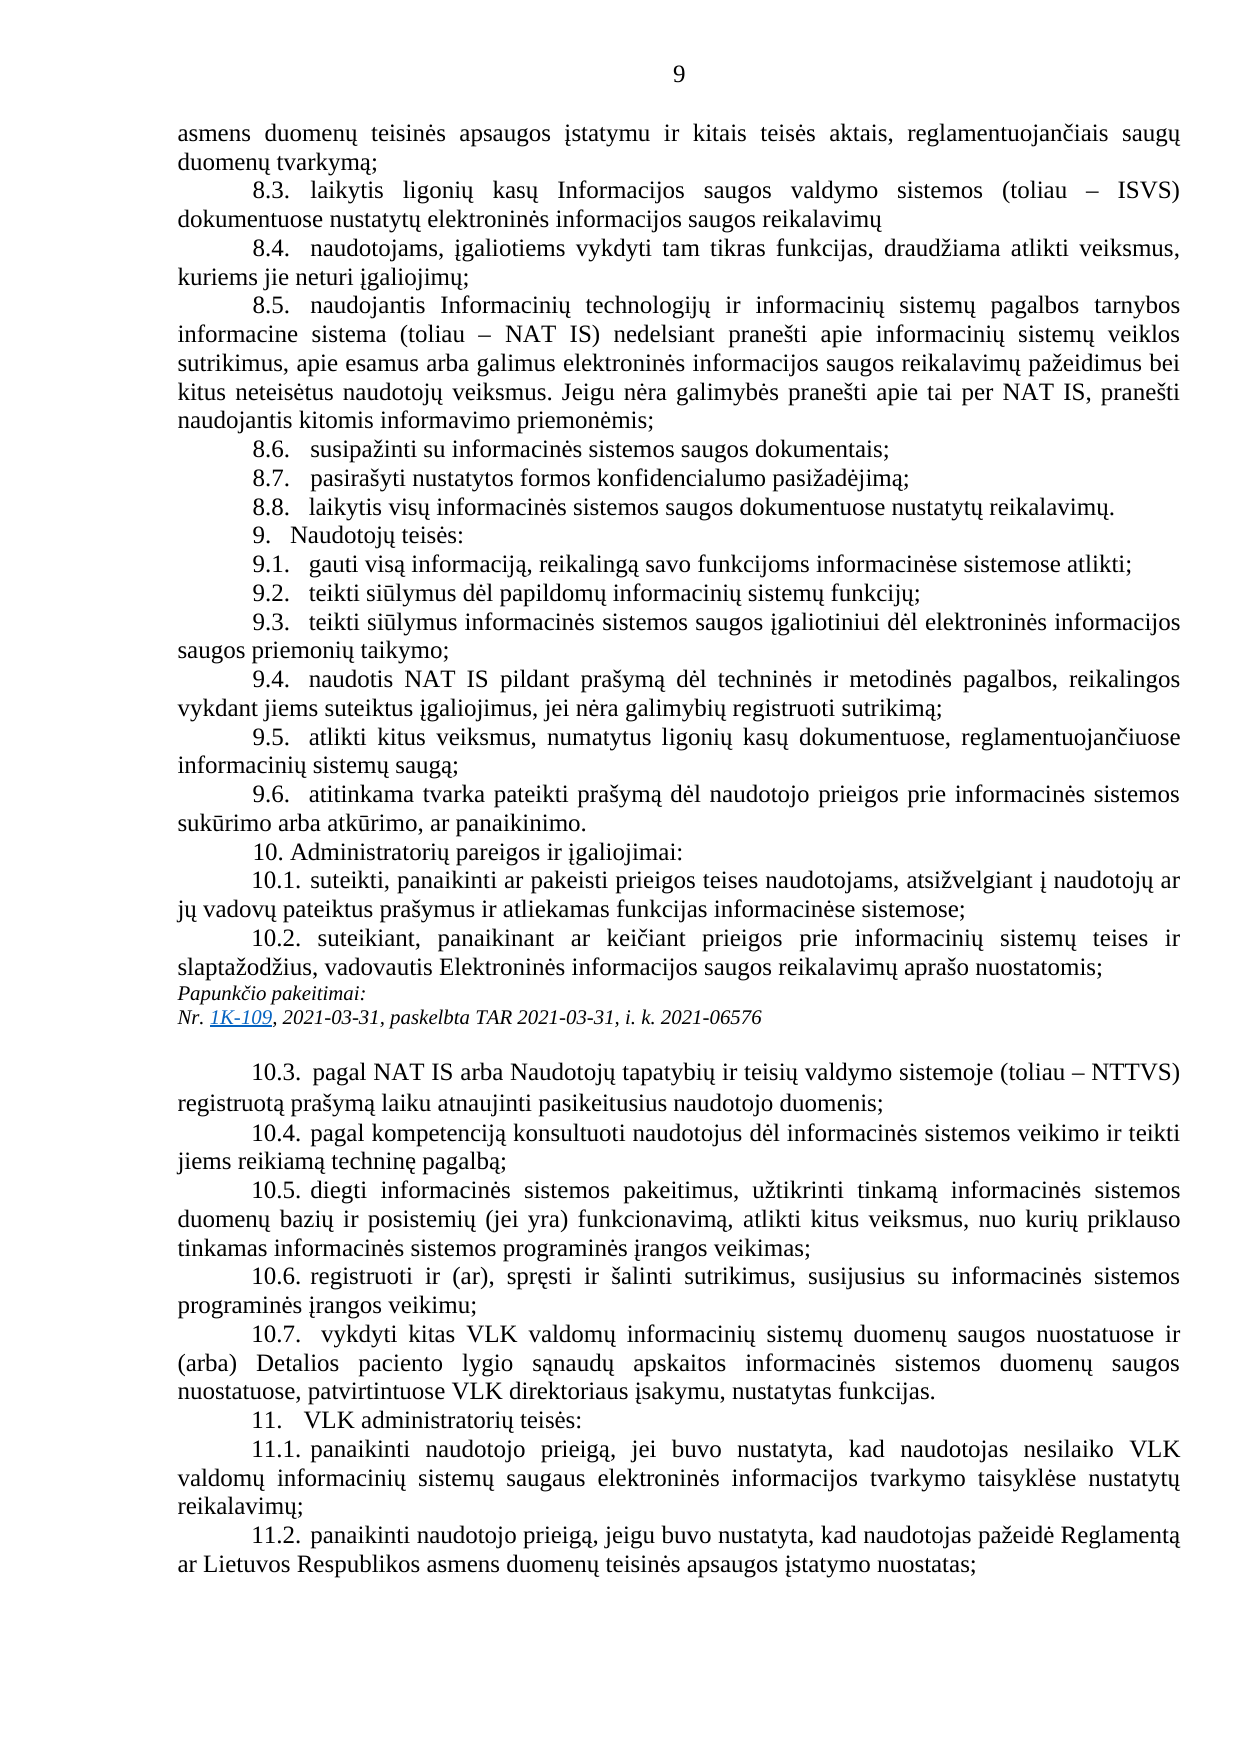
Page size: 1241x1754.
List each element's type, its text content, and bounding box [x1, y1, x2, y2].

text 10.4. pagal kompetenciją konsultuoti naudotojus dėl informacinės sistemos veikimo ir teikti jiems reikiamą techninę pagalbą; [177, 1118, 1181, 1175]
text 8.5. naudojantis Informacinių technologijų ir informacinių sistemų pagalbos tarnybos informacine sistema (toliau – NAT IS) nedelsiant pranešti apie informacinių sistemų veiklos sutrikimus, apie esamus arba galimus elektroninės informacijos saugos reikalavimų pažeidimus bei kitus neteisėtus naudotojų veiksmus. Jeigu nėra galimybės pranešti apie tai per NAT IS, pranešti naudojantis kitomis informavimo priemonėmis; [177, 291, 1181, 434]
text asmens duomenų teisinės apsaugos įstatymu ir kitais teisės aktais, reglamentuojančiais saugų duomenų tvarkymą; [177, 118, 1181, 176]
text 10.2. suteikiant, panaikinant ar keičiant prieigos prie informacinių sistemų teises ir slaptažodžius, vadovautis Elektroninės informacijos saugos reikalavimų aprašo nuostatomis; [177, 923, 1181, 981]
text 10.7. vykdyti kitas VLK valdomų informacinių sistemų duomenų saugos nuostatuose ir (arba) Detalios paciento lygio sąnaudų apskaitos informacinės sistemos duomenų saugos nuostatuose, patvirtintuose VLK direktoriaus įsakymu, nustatytas funkcijas. [177, 1319, 1181, 1405]
text 9.1. gauti visą informaciją, reikalingą savo funkcijoms informacinėse sistemose atlikti; [177, 549, 1181, 578]
text 9.4. naudotis NAT IS pildant prašymą dėl techninės ir metodinės pagalbos, reikalingos vykdant jiems suteiktus įgaliojimus, jei nėra galimybių registruoti sutrikimą; [177, 664, 1181, 722]
text 9.2. teikti siūlymus dėl papildomų informacinių sistemų funkcijų; [177, 578, 1181, 607]
text 8.6. susipažinti su informacinės sistemos saugos dokumentais; [177, 434, 1181, 463]
text 9.3. teikti siūlymus informacinės sistemos saugos įgaliotiniui dėl elektroninės informacijos saugos priemonių taikymo; [177, 607, 1181, 664]
text 10. Administratorių pareigos ir įgaliojimai: [177, 837, 1181, 866]
text 10.3. pagal NAT IS arba Naudotojų tapatybių ir teisių valdymo sistemoje (toliau – NTTVS) registruotą prašymą laiku atnaujinti pasikeitusius naudotojo duomenis; [177, 1057, 1181, 1116]
text 9. Naudotojų teisės: [177, 521, 1181, 549]
text 8.8. laikytis visų informacinės sistemos saugos dokumentuose nustatytų reikalavimų. [177, 492, 1181, 521]
text 11. VLK administratorių teisės: [177, 1405, 1181, 1434]
text 10.1. suteikti, panaikinti ar pakeisti prieigos teises naudotojams, atsižvelgiant į naudotojų ar jų vadovų pateiktus prašymus ir atliekamas funkcijas informacinėse sistemose; [177, 866, 1181, 923]
text 9.5. atlikti kitus veiksmus, numatytus ligonių kasų dokumentuose, reglamentuojančiuose informacinių sistemų saugą; [177, 722, 1181, 779]
text 8.3. laikytis ligonių kasų Informacijos saugos valdymo sistemos (toliau – ISVS) dokumentuose nustatytų elektroninės informacijos saugos reikalavimų [177, 176, 1181, 233]
text Papunkčio pakeitimai: [177, 981, 1181, 1005]
text 8.7. pasirašyti nustatytos formos konfidencialumo pasižadėjimą; [177, 463, 1181, 492]
text 9.6. atitinkama tvarka pateikti prašymą dėl naudotojo prieigos prie informacinės sistemos sukūrimo arba atkūrimo, ar panaikinimo. [177, 779, 1181, 837]
text 11.1. panaikinti naudotojo prieigą, jei buvo nustatyta, kad naudotojas nesilaiko VLK valdomų informacinių sistemų saugaus elektroninės informacijos tvarkymo taisyklėse nustatytų reikalavimų; [177, 1434, 1181, 1520]
text 11.2. panaikinti naudotojo prieigą, jeigu buvo nustatyta, kad naudotojas pažeidė Reglamentą ar Lietuvos Respublikos asmens duomenų teisinės apsaugos įstatymo nuostatas; [177, 1520, 1181, 1578]
text 10.6. registruoti ir (ar), spręsti ir šalinti sutrikimus, susijusius su informacinės sistemos programinės įrangos veikimu; [177, 1261, 1181, 1319]
text 8.4. naudotojams, įgaliotiems vykdyti tam tikras funkcijas, draudžiama atlikti veiksmus, kuriems jie neturi įgaliojimų; [177, 233, 1181, 291]
text Nr. 1K-109, 2021-03-31, paskelbta TAR 2021-03-31, i. k. 2021-06576 [177, 1005, 1181, 1029]
text 10.5. diegti informacinės sistemos pakeitimus, užtikrinti tinkamą informacinės sistemos duomenų bazių ir posistemių (jei yra) funkcionavimą, atlikti kitus veiksmus, nuo kurių priklauso tinkamas informacinės sistemos programinės įrangos veikimas; [177, 1175, 1181, 1261]
